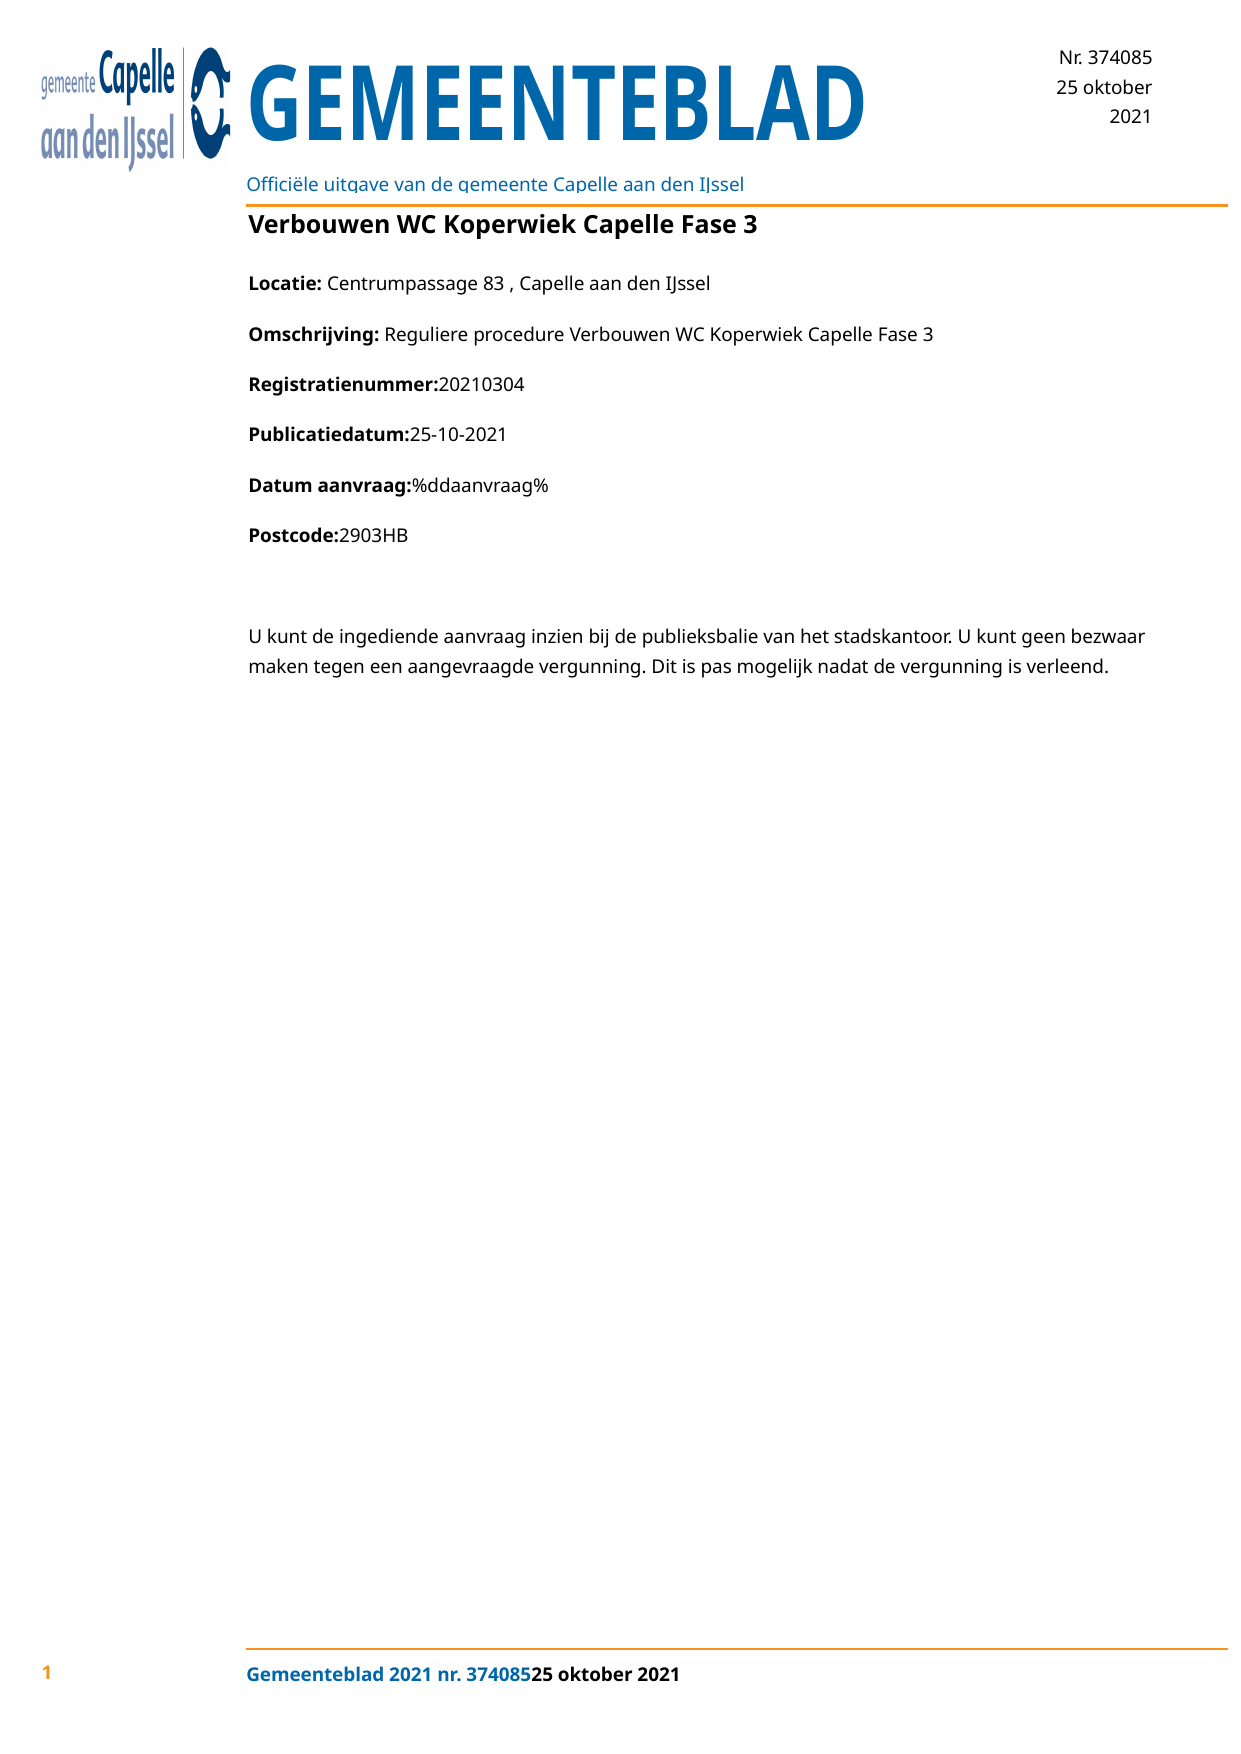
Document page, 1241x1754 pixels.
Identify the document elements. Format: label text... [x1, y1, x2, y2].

text Omschrijving: Reguliere procedure Verbouwen WC Koperwiek Capelle Fase 3 [248, 321, 1152, 346]
text Datum aanvraag:%ddaanvraag% [248, 472, 1152, 498]
text U kunt de ingediende aanvraag inzien bij de publieksbalie van het stadskantoor. U kunt geen bezwaar maken tegen een aangevraagde vergunning. Dit is pas mogelijk nadat de vergunning is verleend. [248, 623, 1152, 678]
picture [41, 47, 231, 172]
text Postcode:2903HB [248, 522, 1152, 548]
text Locatie: Centrumpassage 83 , Capelle aan den IJssel [248, 270, 1152, 296]
text Publicatiedatum:25-10-2021 [248, 422, 1152, 447]
text Verbouwen WC Koperwiek Capelle Fase 3 [248, 207, 1152, 241]
text Registratienummer:20210304 [248, 371, 1152, 397]
